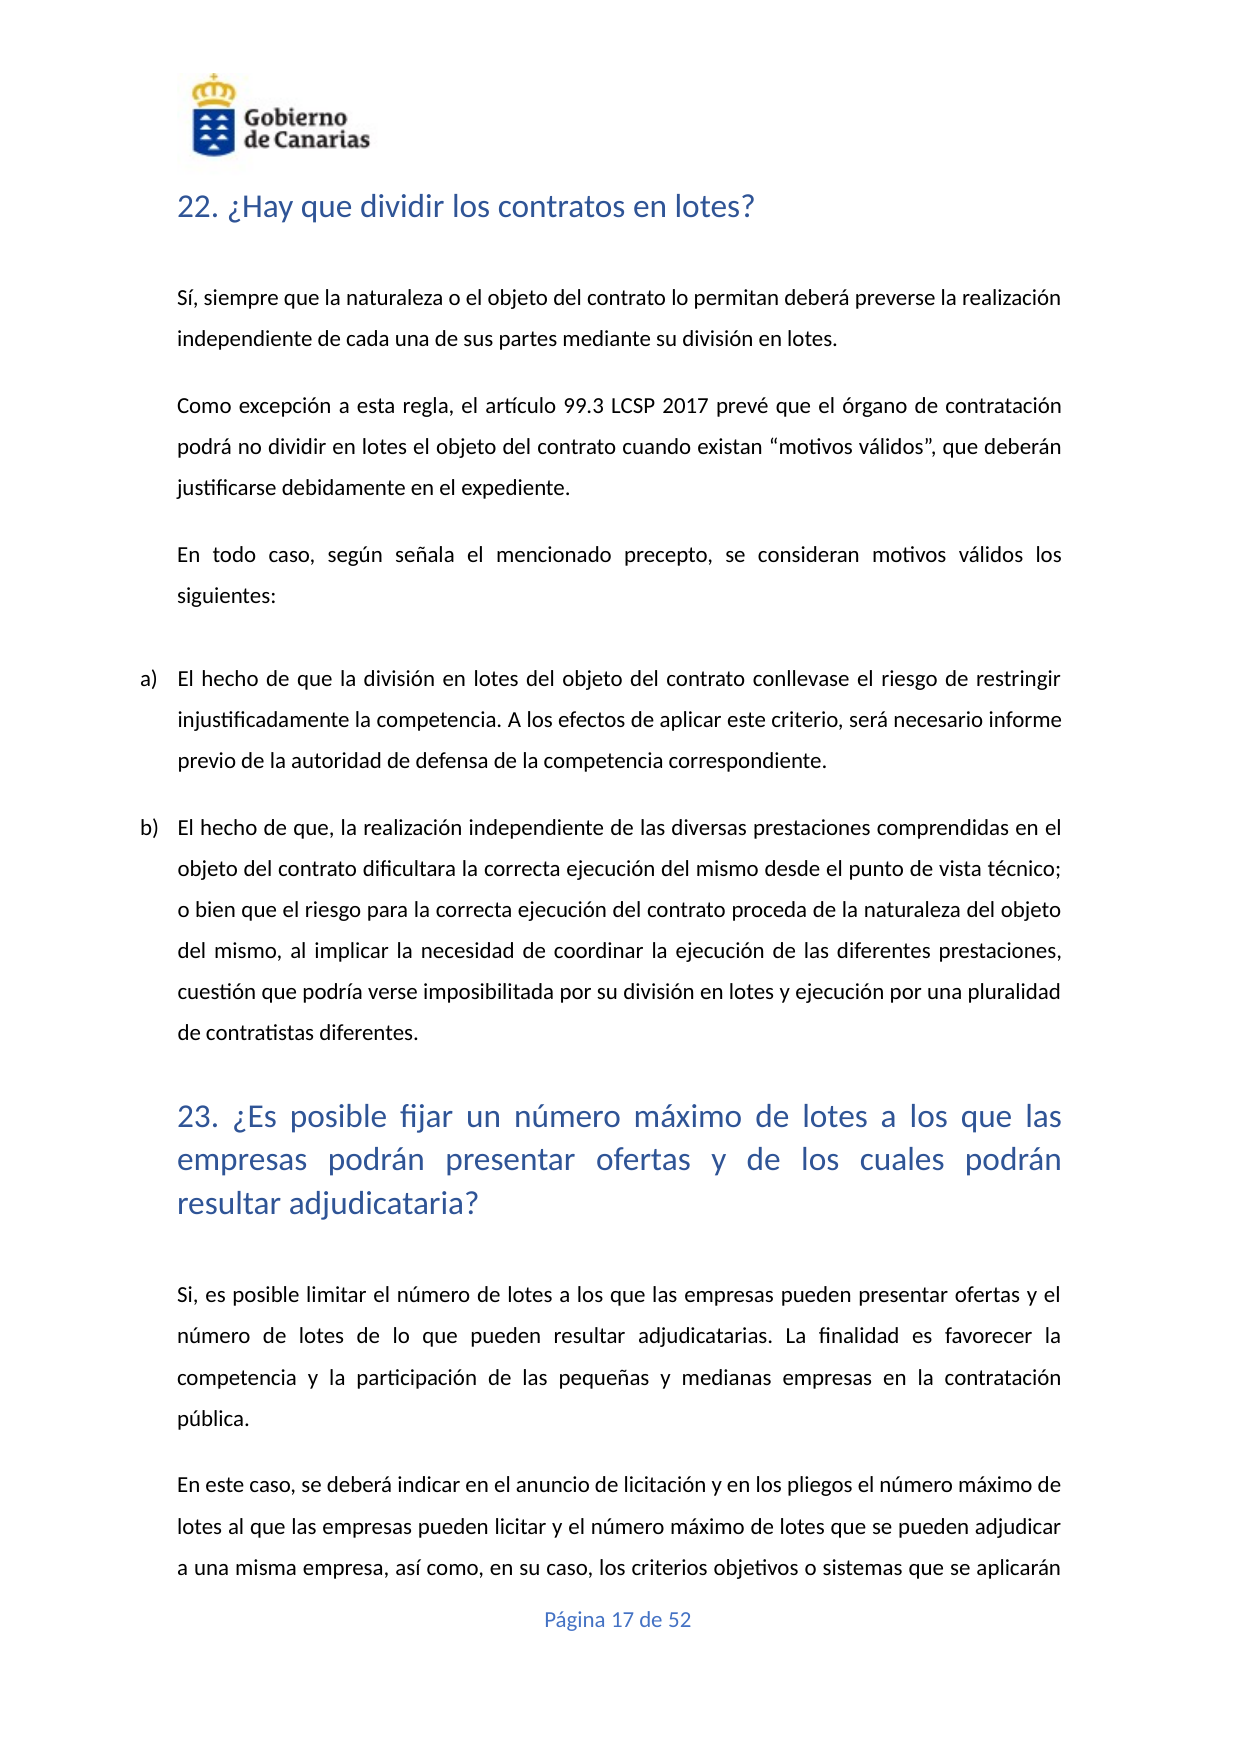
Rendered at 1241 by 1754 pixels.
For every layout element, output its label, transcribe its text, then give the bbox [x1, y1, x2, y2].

subtitle 22. ¿Hay que dividir los contratos en lotes? [177, 184, 1063, 225]
text Si, es posible limitar el número de lotes a los que las empresas pueden presentar ofertas y el número de lotes de lo que pueden resultar adjudicatarias. La finalidad es favorecer la competencia y la participación de las pequeñas y medianas empresas en la contratación pública. [177, 1281, 1063, 1432]
text Como excepción a esta regla, el artículo 99.3 LCSP 2017 prevé que el órgano de contratación podrá no dividir en lotes el objeto del contrato cuando existan “motivos válidos”, que deberán justificarse debidamente en el expediente. [177, 391, 1063, 501]
list El hecho de que la división en lotes del objeto del contrato conllevase el riesgo de restringir injustificadamente la competencia. A los efectos de aplicar este criterio, será necesario informe previo de la autoridad de defensa de la competencia correspondiente. [140, 664, 1063, 774]
list El hecho de que, la realización independiente de las diversas prestaciones comprendidas en el objeto del contrato dificultara la correcta ejecución del mismo desde el punto de vista técnico; o bien que el riesgo para la correcta ejecución del contrato proceda de la naturaleza del objeto del mismo, al implicar la necesidad de coordinar la ejecución de las diferentes prestaciones, cuestión que podría verse imposibilitada por su división en lotes y ejecución por una pluralidad de contratistas diferentes. [140, 813, 1063, 1046]
text En este caso, se deberá indicar en el anuncio de licitación y en los pliegos el número máximo de lotes al que las empresas pueden licitar y el número máximo de lotes que se pueden adjudicar a una misma empresa, así como, en su caso, los criterios objetivos o sistemas que se aplicarán [177, 1471, 1063, 1581]
text Sí, siempre que la naturaleza o el objeto del contrato lo permitan deberá preverse la realización independiente de cada una de sus partes mediante su división en lotes. [177, 283, 1063, 352]
subtitle 23. ¿Es posible fijar un número máximo de lotes a los que las empresas podrán presentar ofertas y de los cuales podrán resultar adjudicataria? [177, 1095, 1063, 1223]
text En todo caso, según señala el mencionado precepto, se consideran motivos válidos los siguientes: [177, 540, 1063, 609]
